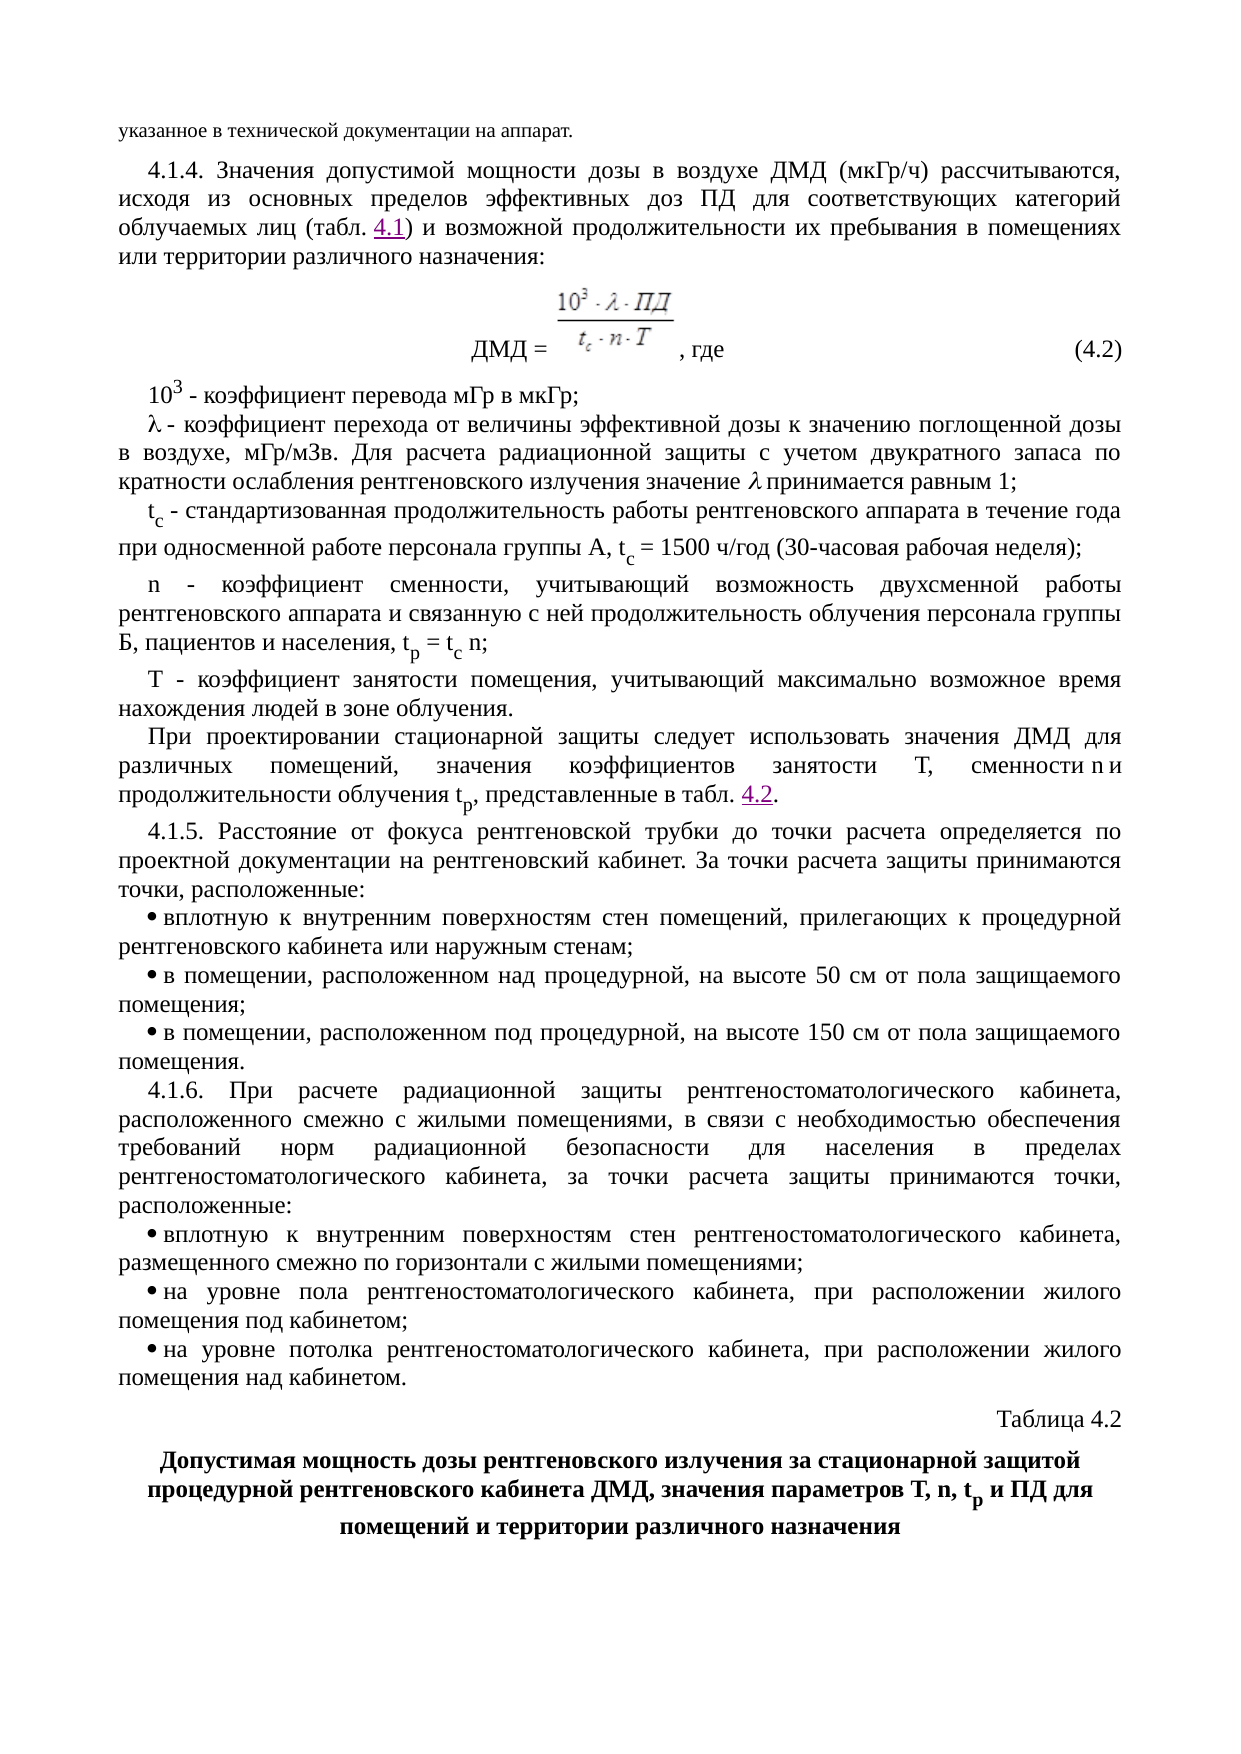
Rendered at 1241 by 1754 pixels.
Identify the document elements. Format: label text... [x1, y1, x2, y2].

picture [553, 282, 679, 358]
text 4.1.5. Расстояние от фокуса рентгеновской трубки до точки расчета определяется по проектной документации на рентгеновский кабинет. За точки расчета защиты принимаются точки, расположенные: [118, 816, 1122, 902]
text Таблица 4.2 [118, 1404, 1122, 1432]
text 103 - коэффициент перевода мГр в мкГр; [118, 375, 1122, 409]
text tc - стандартизованная продолжительность работы рентгеновского аппарата в течение года при односменной работе персонала группы А, tc = 1500 ч/год (30-часовая рабочая неделя); [118, 495, 1122, 569]
text ДМД = , где (4.2) [118, 282, 1122, 363]
text · в помещении, расположенном над процедурной, на высоте 50 см от пола защищаемого помещения; [118, 960, 1122, 1017]
text l - коэффициент перехода от величины эффективной дозы к значению поглощенной дозы в воздухе, мГр/мЗв. Для расчета радиационной защиты с учетом двукратного запаса по кратности ослабления рентгеновского излучения значение l принимается равным 1; [118, 409, 1122, 495]
text указанное в технической документации на аппарат. [118, 118, 1122, 142]
text 4.1.4. Значения допустимой мощности дозы в воздухе ДМД (мкГр/ч) рассчитываются, исходя из основных пределов эффективных доз ПД для соответствующих категорий облучаемых лиц (табл. 4.1) и возможной продолжительности их пребывания в помещениях или территории различного назначения: [118, 155, 1122, 270]
text При проектировании стационарной защиты следует использовать значения ДМД для различных помещений, значения коэффициентов занятости Т, сменности n и продолжительности облучения tp, представленные в табл. 4.2. [118, 721, 1122, 816]
text · вплотную к внутренним поверхностям стен помещений, прилегающих к процедурной рентгеновского кабинета или наружным стенам; [118, 902, 1122, 960]
text · в помещении, расположенном под процедурной, на высоте 150 см от пола защищаемого помещения. [118, 1017, 1122, 1075]
text Допустимая мощность дозы рентгеновского излучения за стационарной защитой процедурной рентгеновского кабинета ДМД, значения параметров Т, n, tp и ПД для помещений и территории различного назначения [118, 1445, 1122, 1539]
text n - коэффициент сменности, учитывающий возможность двухсменной работы рентгеновского аппарата и связанную с ней продолжительность облучения персонала группы Б, пациентов и населения, tp = tc n; [118, 569, 1122, 664]
text Т - коэффициент занятости помещения, учитывающий максимально возможное время нахождения людей в зоне облучения. [118, 664, 1122, 721]
text · на уровне пола рентгеностоматологического кабинета, при расположении жилого помещения под кабинетом; [118, 1276, 1122, 1334]
text · вплотную к внутренним поверхностям стен рентгеностоматологического кабинета, размещенного смежно по горизонтали с жилыми помещениями; [118, 1219, 1122, 1276]
text 4.1.6. При расчете радиационной защиты рентгеностоматологического кабинета, расположенного смежно с жилыми помещениями, в связи с необходимостью обеспечения требований норм радиационной безопасности для населения в пределах рентгеностоматологического кабинета, за точки расчета защиты принимаются точки, расположенные: [118, 1075, 1122, 1219]
text · на уровне потолка рентгеностоматологического кабинета, при расположении жилого помещения над кабинетом. [118, 1334, 1122, 1391]
